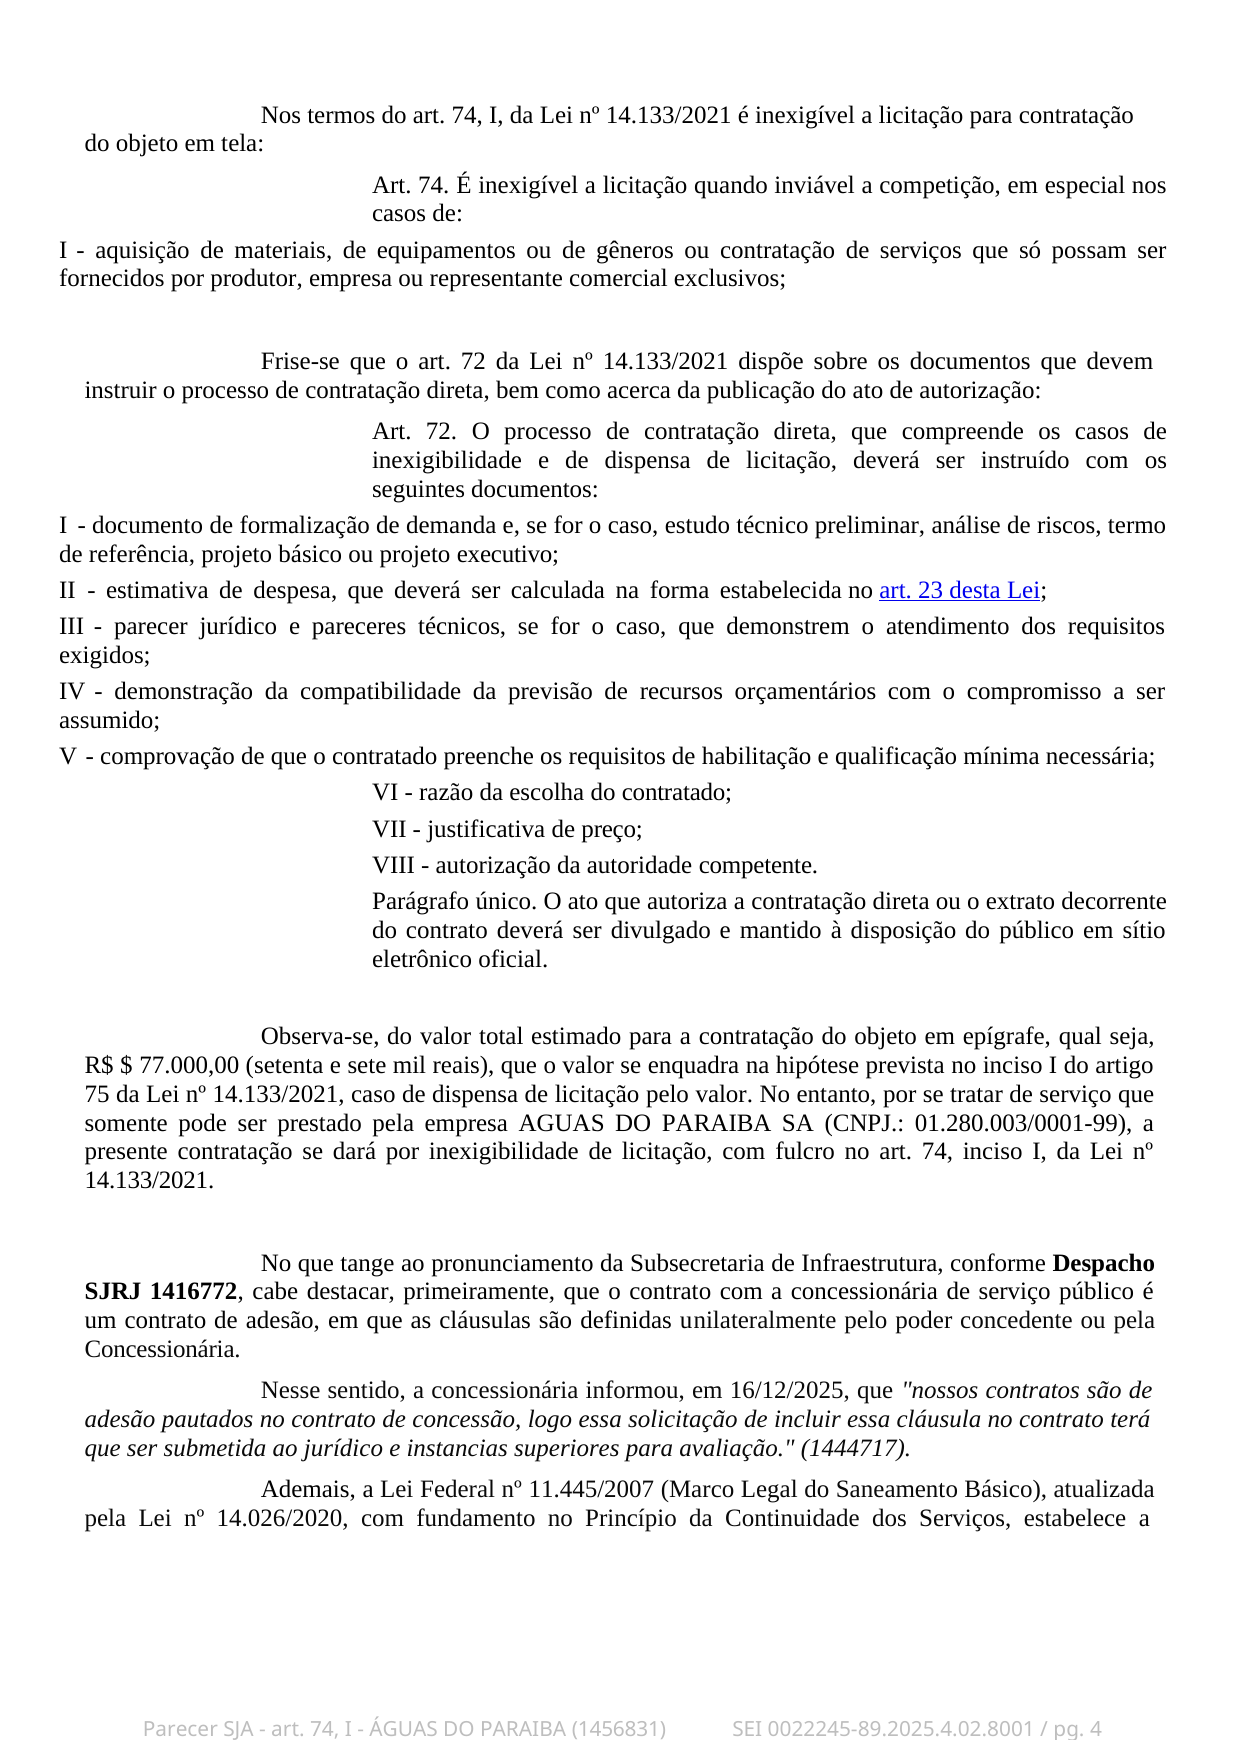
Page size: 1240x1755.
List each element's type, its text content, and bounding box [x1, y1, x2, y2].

list - comprovação de que o contratado preenche os requisitos de habilitação e qualificação mínima necessária; [59, 741, 1167, 770]
text Observa-se, do valor total estimado para a contratação do objeto em epígrafe, qual seja, R$ $ 77.000,00 (setenta e sete mil reais), que o valor se enquadra na hipótese prevista no inciso I do artigo 75 da Lei nº 14.133/2021, caso de dispensa de licitação pelo valor. No entanto, por se tratar de serviço que somente pode ser prestado pela empresa AGUAS DO PARAIBA SA (CNPJ.: 01.280.003/0001-99), a presente contratação se dará por inexigibilidade de licitação, com fulcro no art. 74, inciso I, da Lei nº 14.133/2021. [84, 1021, 1156, 1194]
list - aquisição de materiais, de equipamentos ou de gêneros ou contratação de serviços que só possam ser fornecidos por produtor, empresa ou representante comercial exclusivos; [59, 235, 1167, 292]
list - autorização da autoridade competente. [372, 850, 1181, 879]
list - demonstração da compatibilidade da previsão de recursos orçamentários com o compromisso a ser assumido; [59, 676, 1167, 734]
list - documento de formalização de demanda e, se for o caso, estudo técnico preliminar, análise de riscos, termo de referência, projeto básico ou projeto executivo; [59, 510, 1167, 567]
text Art. 72. O processo de contratação direta, que compreende os casos de inexigibilidade e de dispensa de licitação, deverá ser instruído com os seguintes documentos: [372, 416, 1168, 502]
text Frise-se que o art. 72 da Lei nº 14.133/2021 dispõe sobre os documentos que devem instruir o processo de contratação direta, bem como acerca da publicação do ato de autorização: [84, 346, 1154, 404]
text No que tange ao pronunciamento da Subsecretaria de Infraestrutura, conforme Despacho SJRJ 1416772, cabe destacar, primeiramente, que o contrato com a concessionária de serviço público é um contrato de adesão, em que as cláusulas são definidas unilateralmente pelo poder concedente ou pela Concessionária. [84, 1248, 1156, 1363]
text Parágrafo único. O ato que autoriza a contratação direta ou o extrato decorrente do contrato deverá ser divulgado e mantido à disposição do público em sítio eletrônico oficial. [372, 886, 1167, 973]
text Nos termos do art. 74, I, da Lei nº 14.133/2021 é inexigível a licitação para contratação do objeto em tela: [84, 100, 1149, 157]
text Art. 74. É inexigível a licitação quando inviável a competição, em especial nos casos de: [372, 170, 1168, 227]
list - parecer jurídico e pareceres técnicos, se for o caso, que demonstrem o atendimento dos requisitos exigidos; [59, 611, 1167, 669]
list - justificativa de preço; [372, 814, 1181, 843]
list - razão da escolha do contratado; [372, 777, 1181, 806]
list - estimativa de despesa, que deverá ser calculada na forma estabelecida no art. 23 desta Lei; [59, 575, 1168, 604]
text Ademais, a Lei Federal nº 11.445/2007 (Marco Legal do Saneamento Básico), atualizada pela Lei nº 14.026/2020, com fundamento no Princípio da Continuidade dos Serviços, estabelece a [84, 1474, 1155, 1532]
text Nesse sentido, a concessionária informou, em 16/12/2025, que "nossos contratos são de adesão pautados no contrato de concessão, logo essa solicitação de incluir essa cláusula no contrato terá que ser submetida ao jurídico e instancias superiores para avaliação." (1444717). [84, 1375, 1155, 1462]
